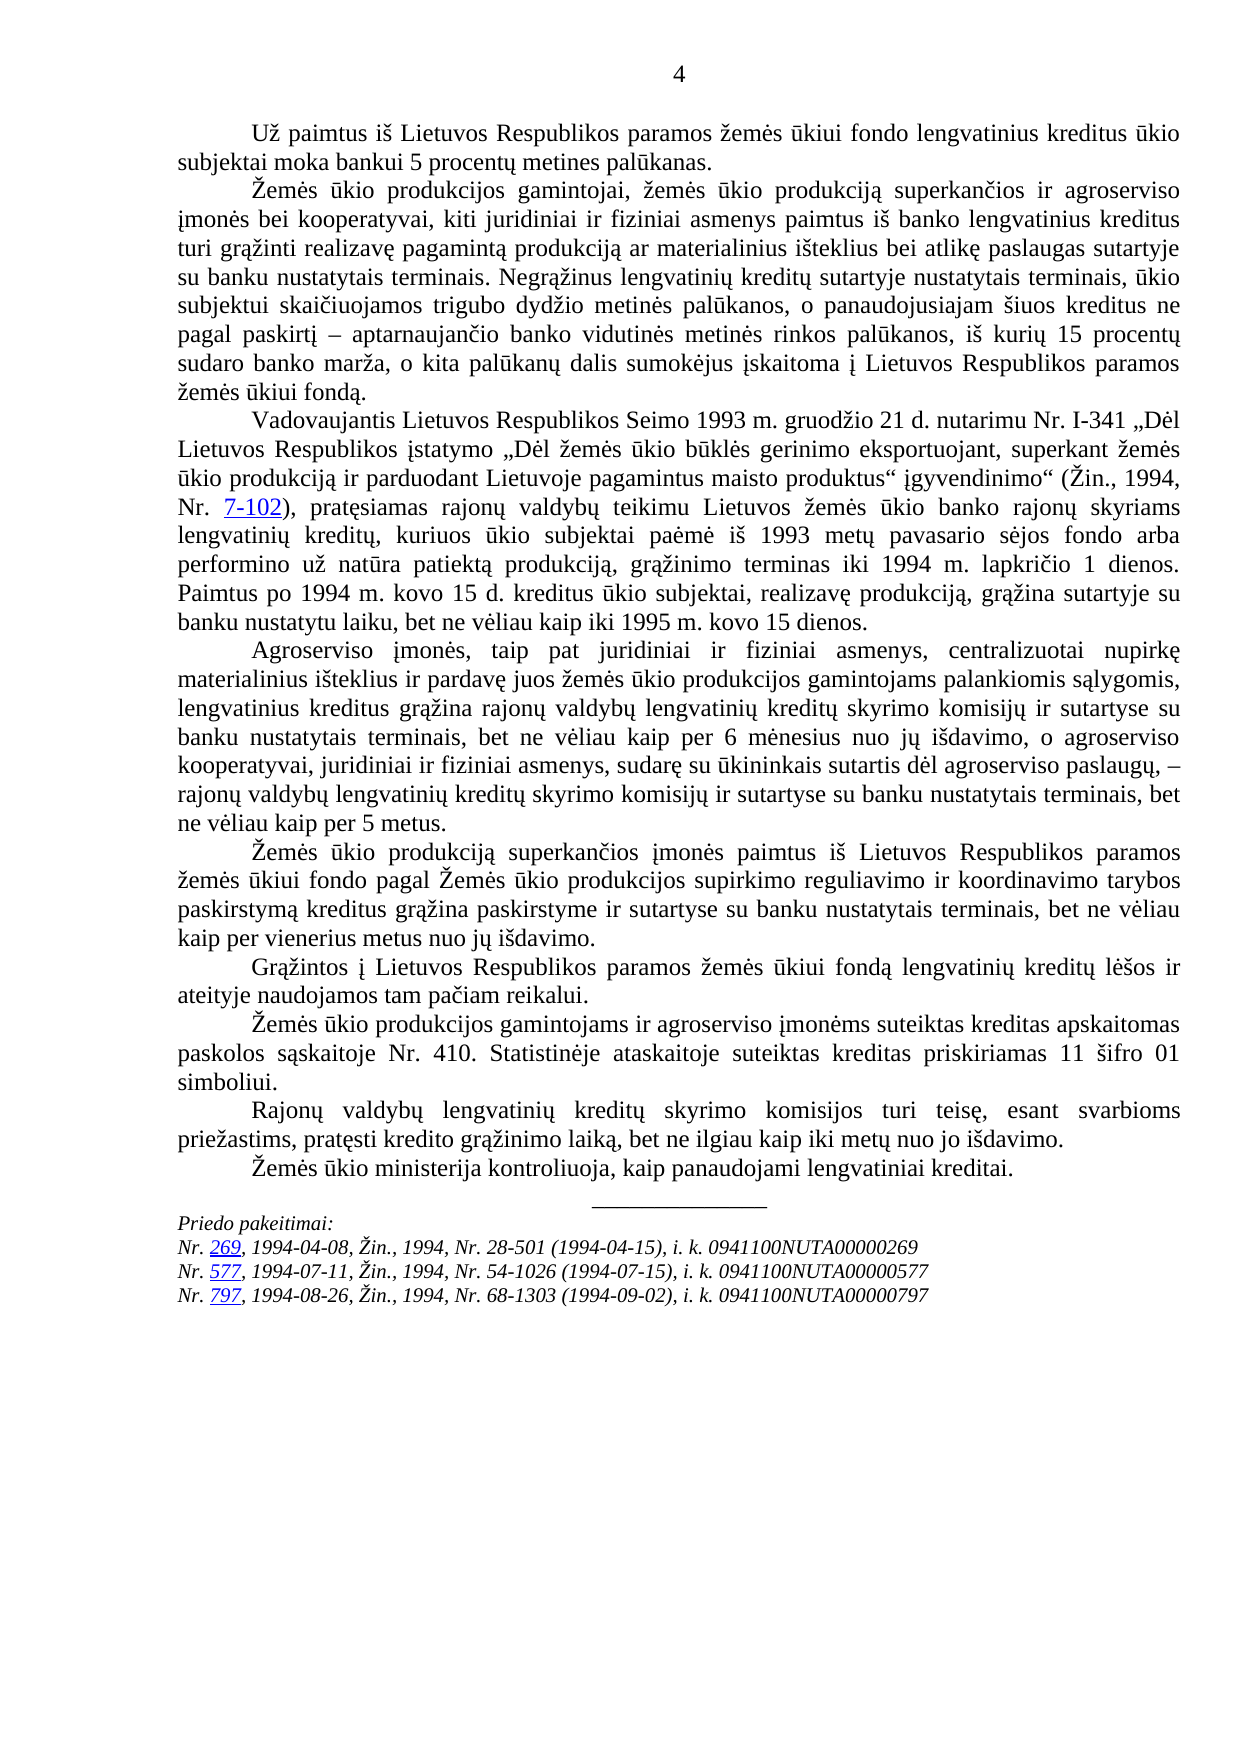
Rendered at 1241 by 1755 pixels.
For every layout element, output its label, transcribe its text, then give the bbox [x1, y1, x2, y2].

text Nr. 797, 1994-08-26, Žin., 1994, Nr. 68-1303 (1994-09-02), i. k. 0941100NUTA00000797 [177, 1283, 1181, 1307]
text Žemės ūkio produkciją superkančios įmonės paimtus iš Lietuvos Respublikos paramos žemės ūkiui fondo pagal Žemės ūkio produkcijos supirkimo reguliavimo ir koordinavimo tarybos paskirstymą kreditus grąžina paskirstyme ir sutartyse su banku nustatytais terminais, bet ne vėliau kaip per vienerius metus nuo jų išdavimo. [177, 837, 1181, 952]
text ______________ [177, 1182, 1181, 1211]
text Žemės ūkio produkcijos gamintojai, žemės ūkio produkciją superkančios ir agroserviso įmonės bei kooperatyvai, kiti juridiniai ir fiziniai asmenys paimtus iš banko lengvatinius kreditus turi grąžinti realizavę pagamintą produkciją ar materialinius išteklius bei atlikę paslaugas sutartyje su banku nustatytais terminais. Negrąžinus lengvatinių kreditų sutartyje nustatytais terminais, ūkio subjektui skaičiuojamos trigubo dydžio metinės palūkanos, o panaudojusiajam šiuos kreditus ne pagal paskirtį – aptarnaujančio banko vidutinės metinės rinkos palūkanos, iš kurių 15 procentų sudaro banko marža, o kita palūkanų dalis sumokėjus įskaitoma į Lietuvos Respublikos paramos žemės ūkiui fondą. [177, 176, 1181, 406]
text Vadovaujantis Lietuvos Respublikos Seimo 1993 m. gruodžio 21 d. nutarimu Nr. I-341 „Dėl Lietuvos Respublikos įstatymo „Dėl žemės ūkio būklės gerinimo eksportuojant, superkant žemės ūkio produkciją ir parduodant Lietuvoje pagamintus maisto produktus“ įgyvendinimo“ (Žin., 1994, Nr. 7-102), pratęsiamas rajonų valdybų teikimu Lietuvos žemės ūkio banko rajonų skyriams lengvatinių kreditų, kuriuos ūkio subjektai paėmė iš 1993 metų pavasario sėjos fondo arba performino už natūra patiektą produkciją, grąžinimo terminas iki 1994 m. lapkričio 1 dienos. Paimtus po 1994 m. kovo 15 d. kreditus ūkio subjektai, realizavę produkciją, grąžina sutartyje su banku nustatytu laiku, bet ne vėliau kaip iki 1995 m. kovo 15 dienos. [177, 406, 1181, 636]
text Grąžintos į Lietuvos Respublikos paramos žemės ūkiui fondą lengvatinių kreditų lėšos ir ateityje naudojamos tam pačiam reikalui. [177, 952, 1181, 1009]
text Nr. 269, 1994-04-08, Žin., 1994, Nr. 28-501 (1994-04-15), i. k. 0941100NUTA00000269 [177, 1235, 1181, 1259]
text Rajonų valdybų lengvatinių kreditų skyrimo komisijos turi teisę, esant svarbioms priežastims, pratęsti kredito grąžinimo laiką, bet ne ilgiau kaip iki metų nuo jo išdavimo. [177, 1096, 1181, 1153]
text Priedo pakeitimai: [177, 1211, 1181, 1235]
text Žemės ūkio ministerija kontroliuoja, kaip panaudojami lengvatiniai kreditai. [177, 1153, 1181, 1182]
text Už paimtus iš Lietuvos Respublikos paramos žemės ūkiui fondo lengvatinius kreditus ūkio subjektai moka bankui 5 procentų metines palūkanas. [177, 118, 1181, 176]
text Žemės ūkio produkcijos gamintojams ir agroserviso įmonėms suteiktas kreditas apskaitomas paskolos sąskaitoje Nr. 410. Statistinėje ataskaitoje suteiktas kreditas priskiriamas 11 šifro 01 simboliui. [177, 1009, 1181, 1096]
text Nr. 577, 1994-07-11, Žin., 1994, Nr. 54-1026 (1994-07-15), i. k. 0941100NUTA00000577 [177, 1259, 1181, 1283]
text Agroserviso įmonės, taip pat juridiniai ir fiziniai asmenys, centralizuotai nupirkę materialinius išteklius ir pardavę juos žemės ūkio produkcijos gamintojams palankiomis sąlygomis, lengvatinius kreditus grąžina rajonų valdybų lengvatinių kreditų skyrimo komisijų ir sutartyse su banku nustatytais terminais, bet ne vėliau kaip per 6 mėnesius nuo jų išdavimo, o agroserviso kooperatyvai, juridiniai ir fiziniai asmenys, sudarę su ūkininkais sutartis dėl agroserviso paslaugų, – rajonų valdybų lengvatinių kreditų skyrimo komisijų ir sutartyse su banku nustatytais terminais, bet ne vėliau kaip per 5 metus. [177, 636, 1181, 837]
